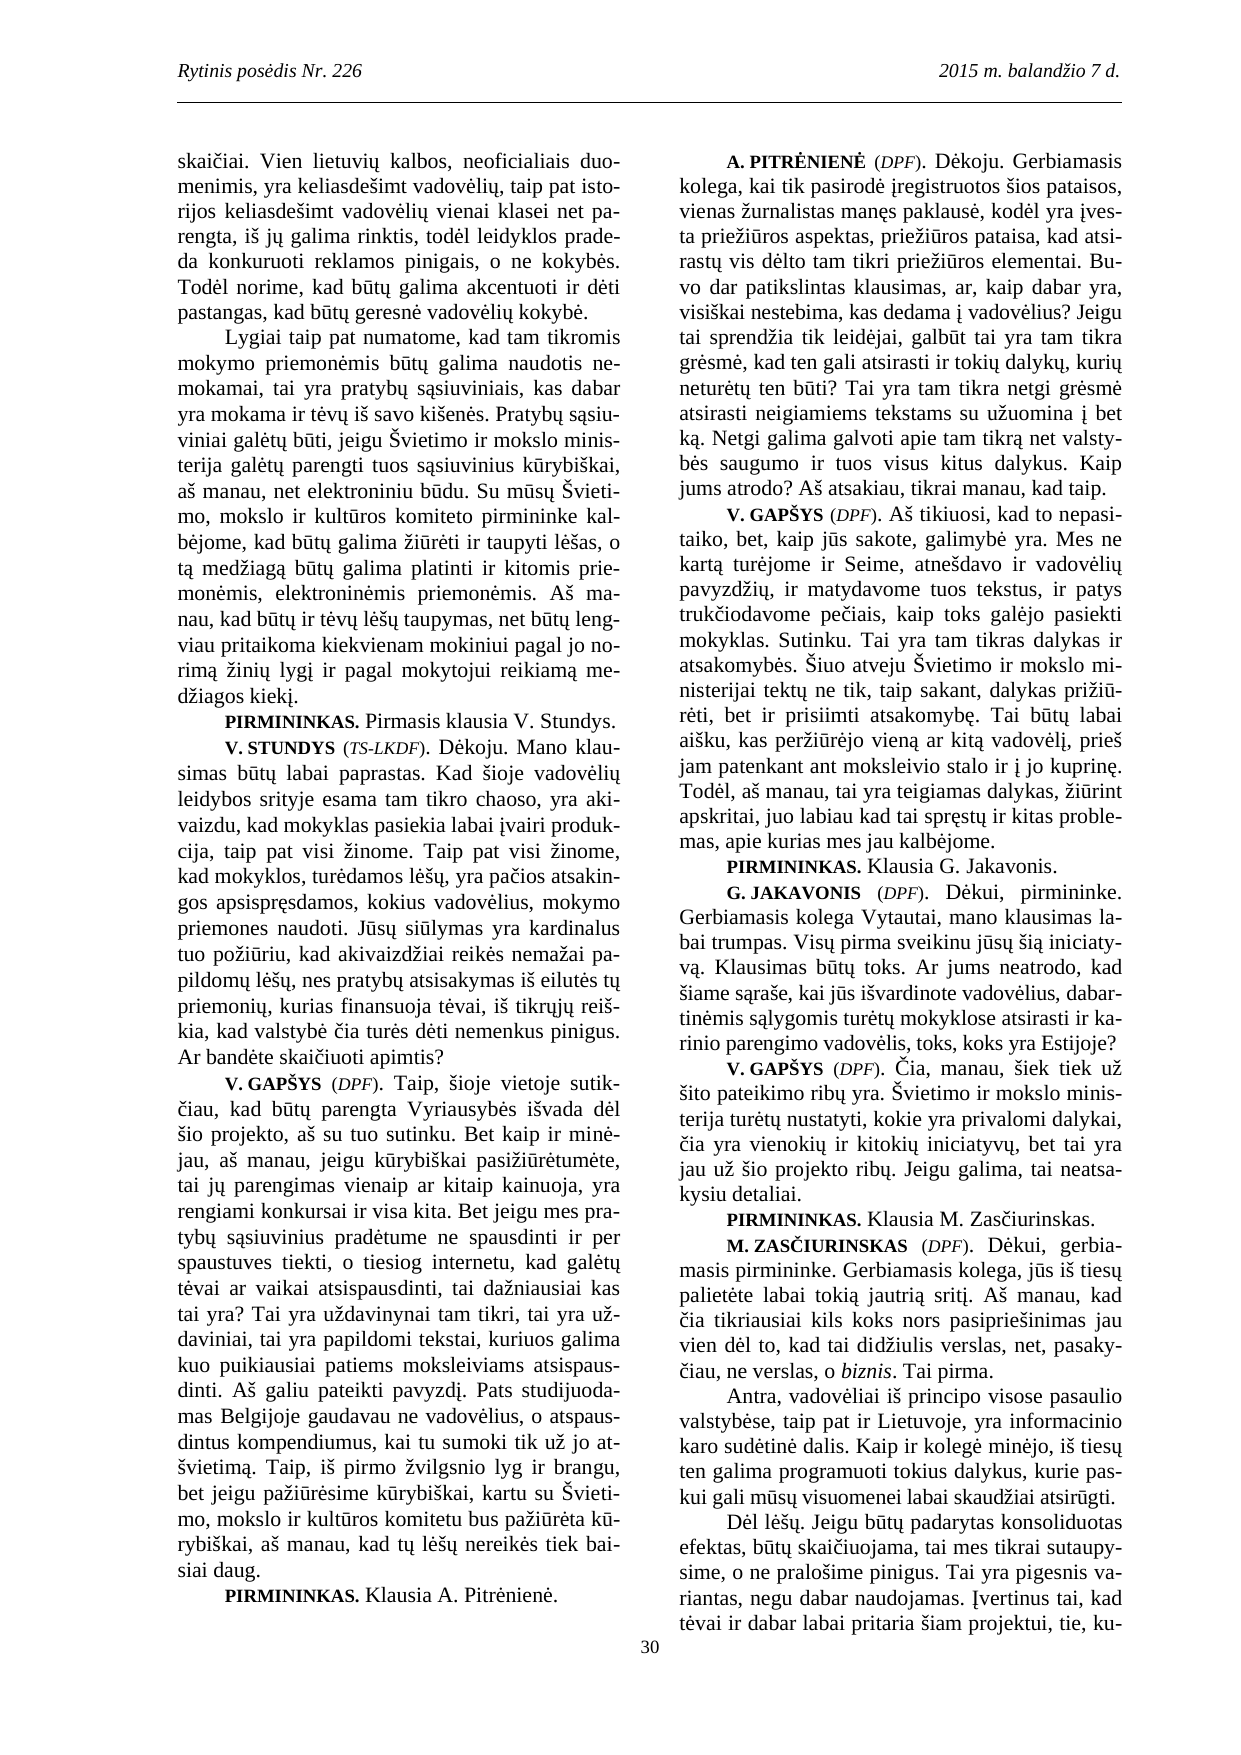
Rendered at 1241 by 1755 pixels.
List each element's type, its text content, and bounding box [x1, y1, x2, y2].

text V. GAPŠYS (DPF). Aš ti­kiuo­si, kad to ne­pa­si­tai­ko, bet, kaip jūs sa­ko­te, ga­li­my­bė yra. Mes ne kar­tą tu­rė­jo­me ir Sei­me, at­neš­da­vo ir va­do­vė­lių pa­vyz­džių, ir ma­ty­da­vo­me tuos teks­tus, ir pa­tys truk­čio­da­vo­me pe­čiais, kaip toks ga­lė­jo pa­siek­ti mo­kyk­las. Su­tin­ku. Tai yra tam tik­ras da­ly­kas ir at­sa­ko­my­bės. Šiuo at­ve­ju Švie­ti­mo ir moks­lo mi­nis­te­ri­jai tek­tų ne tik, taip sa­kant, da­ly­kas pri­žiū­rė­ti, bet ir pri­si­im­ti at­sa­ko­my­bę. Tai bū­tų la­bai aiš­ku, kas per­žiū­rė­jo vie­ną ar ki­tą va­do­vė­lį, prieš jam pa­ten­kant ant moks­lei­vio sta­lo ir į jo kup­ri­nę. To­dėl, aš ma­nau, tai yra tei­gia­mas da­ly­kas, žiū­rint ap­skri­tai, juo la­biau kad tai spręs­tų ir ki­tas pro­ble­mas, apie ku­rias mes jau kal­bė­jo­me. [679, 501, 1122, 853]
text skai­čiai. Vien lie­tu­vių kal­bos, ne­ofi­cia­liais duo­me­ni­mis, yra ke­lias­de­šimt va­do­vė­lių, taip pat is­to­ri­jos ke­lias­de­šimt va­do­vė­lių vie­nai kla­sei net pa­reng­ta, iš jų ga­li­ma rink­tis, to­dėl lei­dyk­los pra­de­da kon­ku­ruo­ti re­kla­mos pi­ni­gais, o ne ko­ky­bės. To­dėl no­ri­me, kad bū­tų ga­li­ma ak­cen­tuo­ti ir dė­ti pa­stan­gas, kad bū­tų ge­res­nė va­do­vė­lių ko­ky­bė. [177, 148, 620, 324]
text Ly­giai taip pat nu­ma­to­me, kad tam tik­ro­mis mo­ky­mo prie­mo­nė­mis bū­tų ga­li­ma nau­do­tis ne­mo­ka­mai, tai yra pra­ty­bų są­siu­vi­niais, kas da­bar yra mo­ka­ma ir tė­vų iš sa­vo ki­še­nės. Pra­ty­bų są­siu­vi­niai ga­lė­tų bū­ti, jei­gu Švie­ti­mo ir moks­lo mi­nis­te­ri­ja ga­lė­tų pa­reng­ti tuos są­siu­vi­nius kū­ry­biš­kai, aš ma­nau, net elek­tro­ni­niu bū­du. Su mū­sų Švie­ti­mo, moks­lo ir kul­tū­ros ko­mi­te­to pir­mi­nin­ke kal­bė­jo­me, kad bū­tų ga­li­ma žiū­rė­ti ir tau­py­ti lė­šas, o tą me­džia­gą bū­tų ga­li­ma pla­tin­ti ir ki­to­mis prie­mo­nė­mis, elek­tro­ni­nė­mis prie­mo­nė­mis. Aš ma­nau, kad bū­tų ir tė­vų lė­šų tau­py­mas, net bū­tų leng­viau pri­tai­ko­ma kiek­vie­nam mo­ki­niui pa­gal jo no­ri­mą ži­nių ly­gį ir pa­gal mo­ky­to­jui rei­kia­mą me­džia­gos kie­kį. [177, 324, 620, 708]
text M. ZASČIURINSKAS (DPF). Dė­kui, ger­bia­ma­sis pir­mi­nin­ke. Ger­bia­ma­sis ko­le­ga, jūs iš tie­sų pa­lie­tė­te la­bai to­kią jaut­rią sri­tį. Aš ma­nau, kad čia tik­riau­siai kils koks nors pa­si­prie­ši­ni­mas jau vien dėl to, kad tai di­džiu­lis ver­slas, net, pa­sa­ky­čiau, ne ver­slas, o biz­nis. Tai pir­ma. [679, 1232, 1122, 1383]
text G. JAKAVONIS (DPF). Dė­kui, pir­mi­nin­ke. Ger­bia­ma­sis ko­le­ga Vy­tau­tai, ma­no klau­si­mas la­bai trum­pas. Vi­sų pir­ma svei­ki­nu jū­sų šią ini­cia­ty­vą. Klau­si­mas bū­tų toks. Ar jums ne­at­ro­do, kad šia­me są­ra­še, kai jūs iš­var­di­no­te va­do­vė­lius, da­bar­ti­nė­mis są­ly­go­mis tu­rė­tų mo­kyk­lo­se at­si­ras­ti ir ka­ri­nio pa­ren­gi­mo va­do­vė­lis, toks, koks yra Es­ti­jo­je? [679, 879, 1122, 1055]
text V. GAPŠYS (DPF). Taip, šio­je vie­to­je su­tik­čiau, kad bū­tų pa­reng­ta Vy­riau­sy­bės iš­va­da dėl šio pro­jek­to, aš su tuo su­tin­ku. Bet kaip ir mi­nė­jau, aš ma­nau, jei­gu kū­ry­biš­kai pa­si­žiū­rė­tu­mė­te, tai jų pa­ren­gi­mas vie­naip ar ki­taip kai­nuo­ja, yra ren­gia­mi kon­kur­sai ir vi­sa ki­ta. Bet jei­gu mes pra­ty­bų są­siu­vi­nius pra­dė­tu­me ne spaus­din­ti ir per spaus­tu­ves tiek­ti, o tie­siog in­ter­ne­tu, kad ga­lė­tų tė­vai ar vai­kai at­si­spaus­din­ti, tai daž­niau­siai kas tai yra? Tai yra už­da­vi­ny­nai tam tik­ri, tai yra už­da­vi­niai, tai yra pa­pil­do­mi teks­tai, ku­riuos ga­li­ma kuo pui­kiau­siai pa­tiems moks­lei­viams at­si­spaus­din­ti. Aš ga­liu pa­teik­ti pa­vyz­dį. Pats stu­di­juo­da­mas Bel­gi­jo­je gau­da­vau ne va­do­vė­lius, o at­spaus­din­tus kom­pen­diu­mus, kai tu su­mo­ki tik už jo at­švie­ti­mą. Taip, iš pir­mo žvilgs­nio lyg ir bran­gu, bet jei­gu pa­žiū­rė­si­me kū­ry­biš­kai, kar­tu su Švie­ti­mo, moks­lo ir kul­tū­ros ko­mi­te­tu bus pa­žiū­rė­ta kū­ry­biš­kai, aš ma­nau, kad tų lė­šų ne­rei­kės tiek bai­siai daug. [177, 1070, 620, 1582]
text V. GAPŠYS (DPF). Čia, ma­nau, šiek tiek už ši­to pa­tei­ki­mo ri­bų yra. Švie­ti­mo ir moks­lo mi­nis­te­ri­ja tu­rė­tų nu­sta­ty­ti, ko­kie yra pri­va­lo­mi da­ly­kai, čia yra vie­no­kių ir ki­to­kių ini­cia­ty­vų, bet tai yra jau už šio pro­jek­to ri­bų. Jei­gu ga­li­ma, tai ne­at­sa­ky­siu de­ta­liai. [679, 1055, 1122, 1206]
text PIRMININKAS. Pir­ma­sis klau­sia V. Stun­dys. [177, 708, 620, 734]
text PIRMININKAS. Klau­sia A. Pit­rė­nie­nė. [177, 1582, 620, 1608]
text V. STUNDYS (TS-LKDF). Dė­ko­ju. Ma­no klau­si­mas bū­tų la­bai pa­pras­tas. Kad šio­je va­do­vė­lių lei­dy­bos sri­ty­je esa­ma tam tik­ro cha­o­so, yra aki­vaiz­du, kad mo­kyk­las pa­sie­kia la­bai įvai­ri pro­duk­ci­ja, taip pat vi­si ži­no­me. Taip pat vi­si ži­no­me, kad mo­kyk­los, tu­rė­da­mos lė­šų, yra pa­čios at­sa­kin­gos ap­si­spręs­da­mos, ko­kius va­do­vė­lius, mo­ky­mo prie­mo­nes nau­do­ti. Jū­sų siū­ly­mas yra kar­di­na­lus tuo po­žiū­riu, kad aki­vaiz­džiai rei­kės ne­ma­žai pa­pil­do­mų lė­šų, nes pra­ty­bų at­si­sa­ky­mas iš ei­lu­tės tų prie­mo­nių, ku­rias fi­nan­suo­ja tė­vai, iš tik­rų­jų reiš­kia, kad vals­ty­bė čia tu­rės dė­ti ne­men­kus pi­ni­gus. Ar ban­dė­te skai­čiuo­ti ap­im­tis? [177, 734, 620, 1070]
text Dėl lė­šų. Jei­gu bū­tų pa­da­ry­tas kon­so­li­duo­tas efek­tas, bū­tų skai­čiuo­ja­ma, tai mes tik­rai su­tau­py­si­me, o ne pra­lo­ši­me pi­ni­gus. Tai yra pi­ges­nis va­rian­tas, ne­gu da­bar nau­do­ja­mas. Įver­ti­nus tai, kad tė­vai ir da­bar la­bai pri­ta­ria šiam pro­jek­tui, tie, ku­ [679, 1509, 1122, 1635]
text PIRMININKAS. Klau­sia M. Zas­čiu­rins­kas. [679, 1206, 1122, 1232]
text An­tra, va­do­vė­liai iš prin­ci­po vi­so­se pa­sau­lio vals­ty­bė­se, taip pat ir Lie­tu­vo­je, yra in­for­ma­ci­nio ka­ro su­dė­ti­nė da­lis. Kaip ir ko­le­gė mi­nė­jo, iš tie­sų ten ga­li­ma pro­gra­muo­ti to­kius da­ly­kus, ku­rie pas­kui ga­li mū­sų vi­suo­me­nei la­bai skau­džiai at­si­rūg­ti. [679, 1383, 1122, 1509]
text A. PITRĖNIENĖ (DPF). Dė­ko­ju. Ger­bia­ma­sis ko­le­ga, kai tik pa­si­ro­dė įre­gist­ruo­tos šios pa­tai­sos, vie­nas žur­na­lis­tas ma­nęs pa­klau­sė, ko­dėl yra įves­ta prie­žiū­ros as­pek­tas, prie­žiū­ros pa­tai­sa, kad at­si­ras­tų vis dėl­to tam tik­ri prie­žiū­ros ele­men­tai. Bu­vo dar pa­tiks­lin­tas klau­si­mas, ar, kaip da­bar yra, vi­siš­kai ne­ste­bi­ma, kas de­da­ma į va­do­vė­lius? Jei­gu tai spren­džia tik lei­dė­jai, gal­būt tai yra tam tik­ra grės­mė, kad ten ga­li at­si­ras­ti ir to­kių da­ly­kų, ku­rių ne­tu­rė­tų ten bū­ti? Tai yra tam tik­ra net­gi grės­mė at­si­ras­ti nei­gia­miems teks­tams su užuo­mi­na į bet ką. Net­gi ga­li­ma gal­vo­ti apie tam tik­rą net vals­ty­bės sau­gu­mo ir tuos vi­sus ki­tus da­ly­kus. Kaip jums at­ro­do? Aš at­sa­kiau, tik­rai ma­nau, kad taip. [679, 148, 1122, 501]
text PIRMININKAS. Klau­sia G. Ja­ka­vo­nis. [679, 853, 1122, 879]
